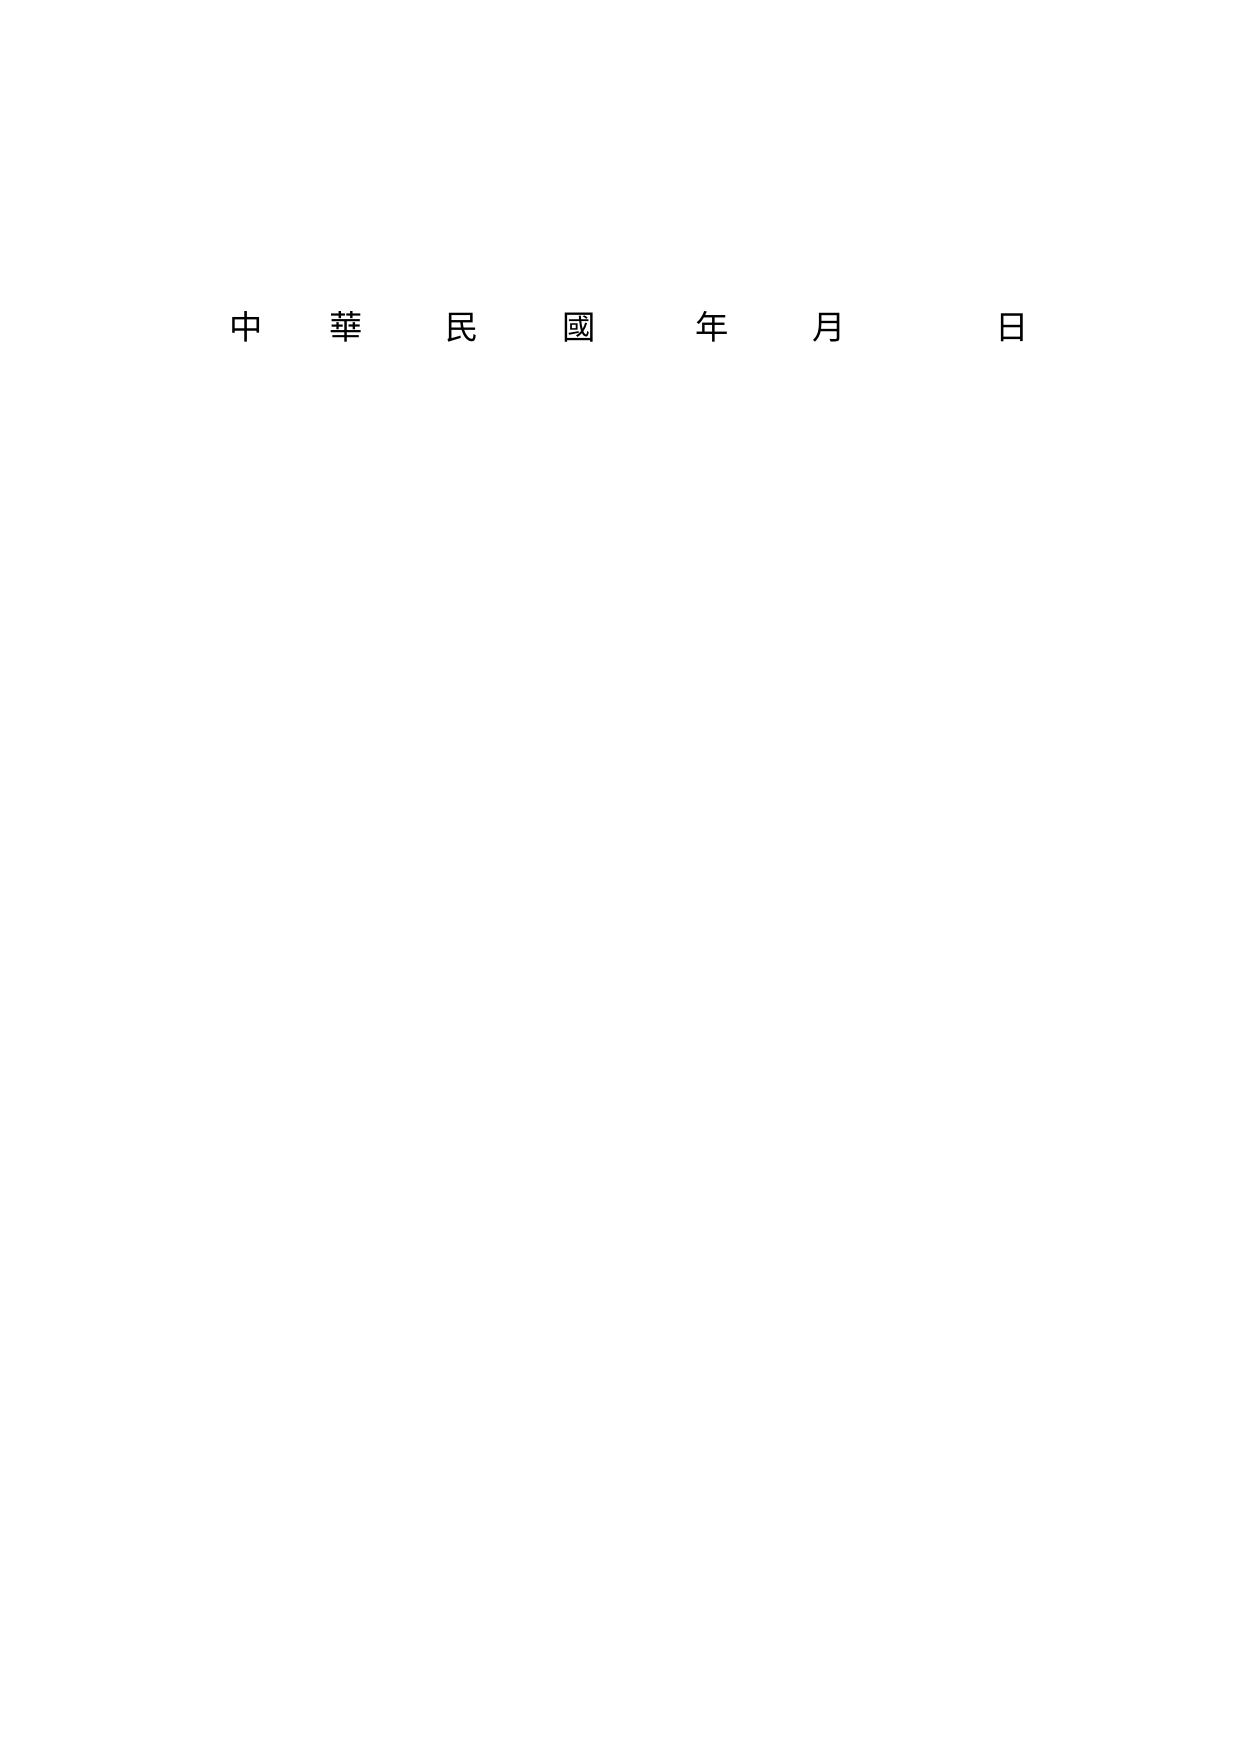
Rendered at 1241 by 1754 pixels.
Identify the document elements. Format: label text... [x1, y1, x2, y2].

text 中 華 民 國 年 月 日 [165, 283, 1092, 346]
